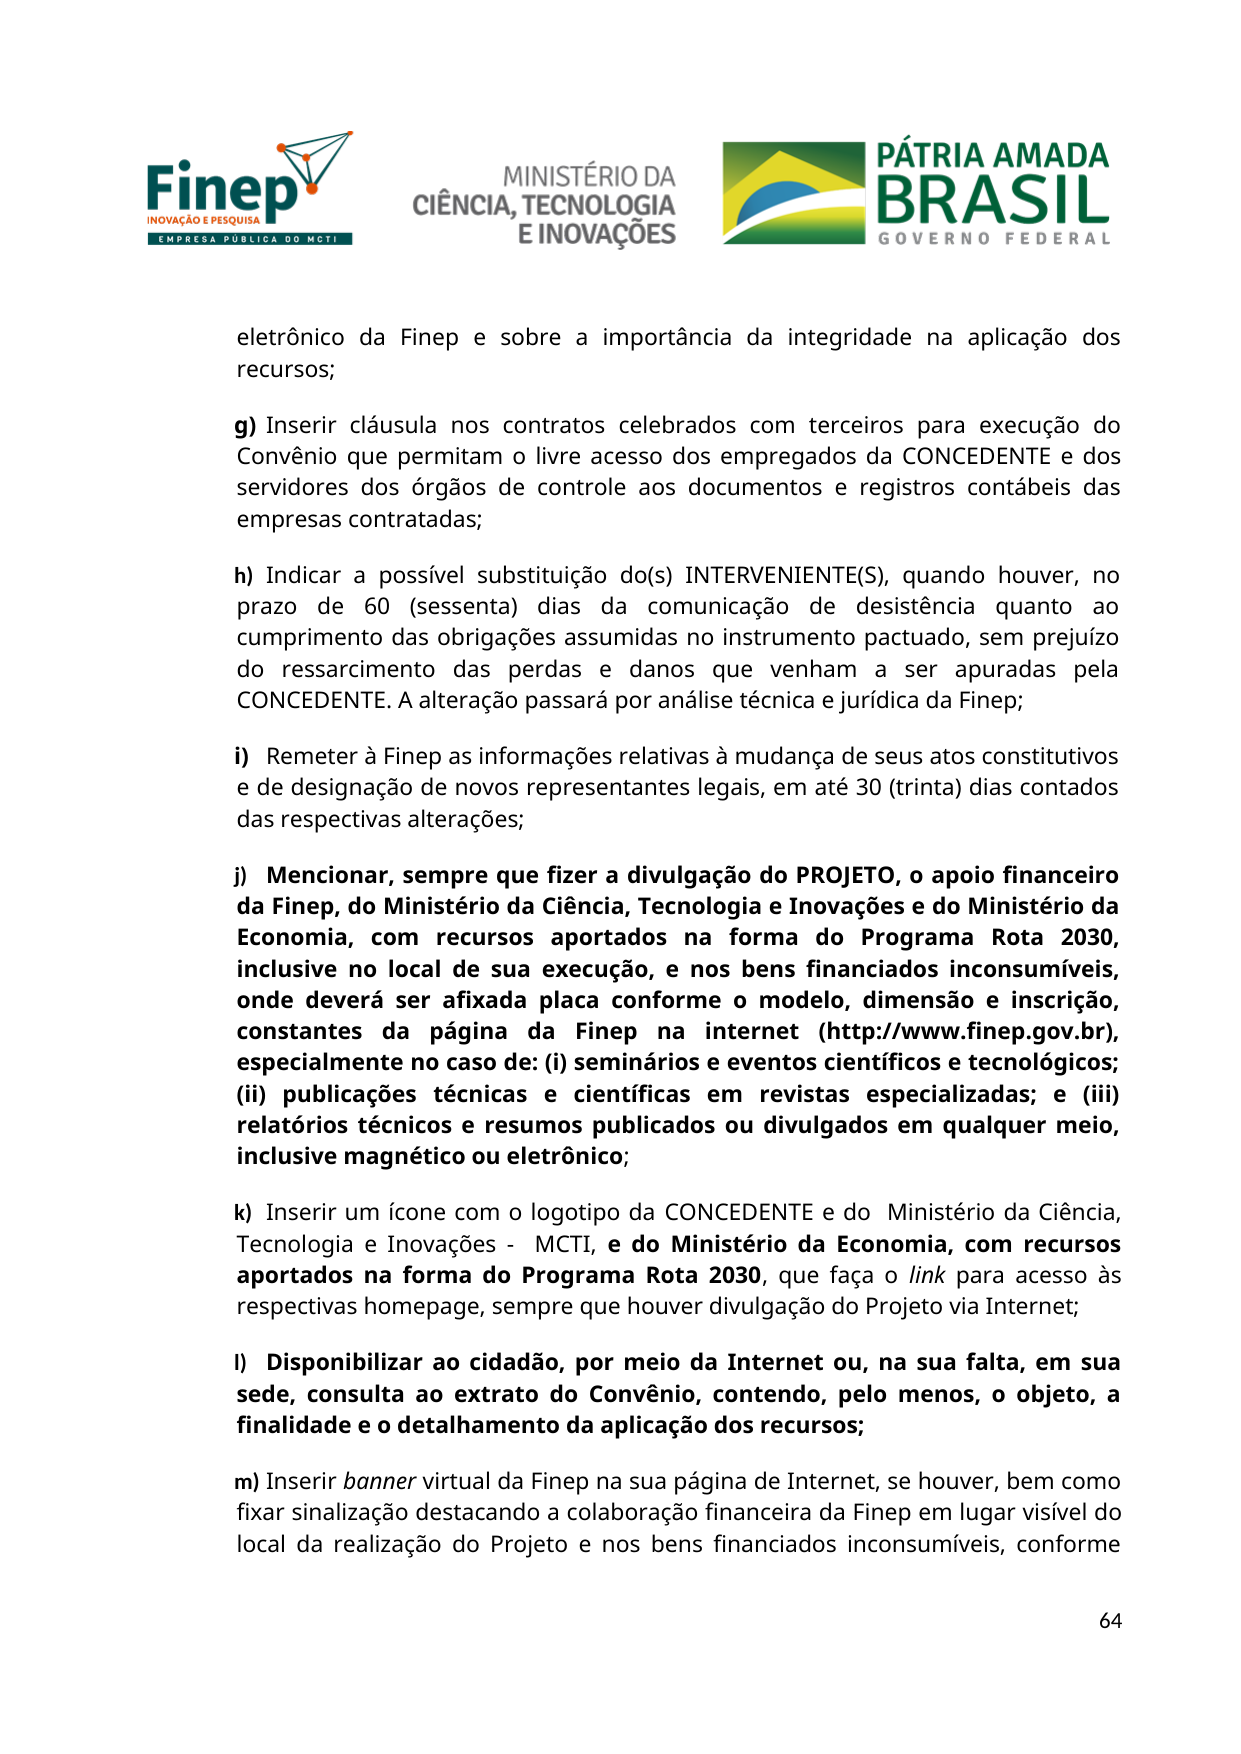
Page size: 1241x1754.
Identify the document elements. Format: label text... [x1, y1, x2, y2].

list Indicar a possível substituição do(s) INTERVENIENTE(S), quando houver, no prazo de 60 (sessenta) dias da comunicação de desistência quanto ao cumprimento das obrigações assumidas no instrumento pactuado, sem prejuízo do ressarcimento das perdas e danos que venham a ser apuradas pela CONCEDENTE. A alteração passará por análise técnica e jurídica da Finep; [234, 559, 1120, 715]
list Mencionar, sempre que fizer a divulgação do PROJETO, o apoio financeiro da Finep, do Ministério da Ciência, Tecnologia e Inovações e do Ministério da Economia, com recursos aportados na forma do Programa Rota 2030, inclusive no local de sua execução, e nos bens financiados inconsumíveis, onde deverá ser afixada placa conforme o modelo, dimensão e inscrição, constantes da página da Finep na internet (http://www.finep.gov.br), especialmente no caso de: (i) seminários e eventos científicos e tecnológicos; (ii) publicações técnicas e científicas em revistas especializadas; e (iii) relatórios técnicos e resumos publicados ou divulgados em qualquer meio, inclusive magnético ou eletrônico; [234, 859, 1120, 1171]
list Remeter à Finep as informações relativas à mudança de seus atos constitutivos e de designação de novos representantes legais, em até 30 (trinta) dias contados das respectivas alterações; [234, 740, 1120, 834]
list Disponibilizar ao cidadão, por meio da Internet ou, na sua falta, em sua sede, consulta ao extrato do Convênio, contendo, pelo menos, o objeto, a finalidade e o detalhamento da aplicação dos recursos; [234, 1346, 1122, 1440]
list Inserir cláusula nos contratos celebrados com terceiros para execução do Convênio que permitam o livre acesso dos empregados da CONCEDENTE e dos servidores dos órgãos de controle aos documentos e registros contábeis das empresas contratadas; [234, 409, 1122, 534]
list eletrônico da Finep e sobre a importância da integridade na aplicação dos recursos; [234, 321, 1122, 384]
list Inserir um ícone com o logotipo da CONCEDENTE e do Ministério da Ciência, Tecnologia e Inovações - MCTI, e do Ministério da Economia, com recursos aportados na forma do Programa Rota 2030, que faça o link para acesso às respectivas homepage, sempre que houver divulgação do Projeto via Internet; [234, 1196, 1122, 1321]
list Inserir banner virtual da Finep na sua página de Internet, se houver, bem como fixar sinalização destacando a colaboração financeira da Finep em lugar visível do local da realização do Projeto e nos bens financiados inconsumíveis, conforme [234, 1465, 1122, 1559]
